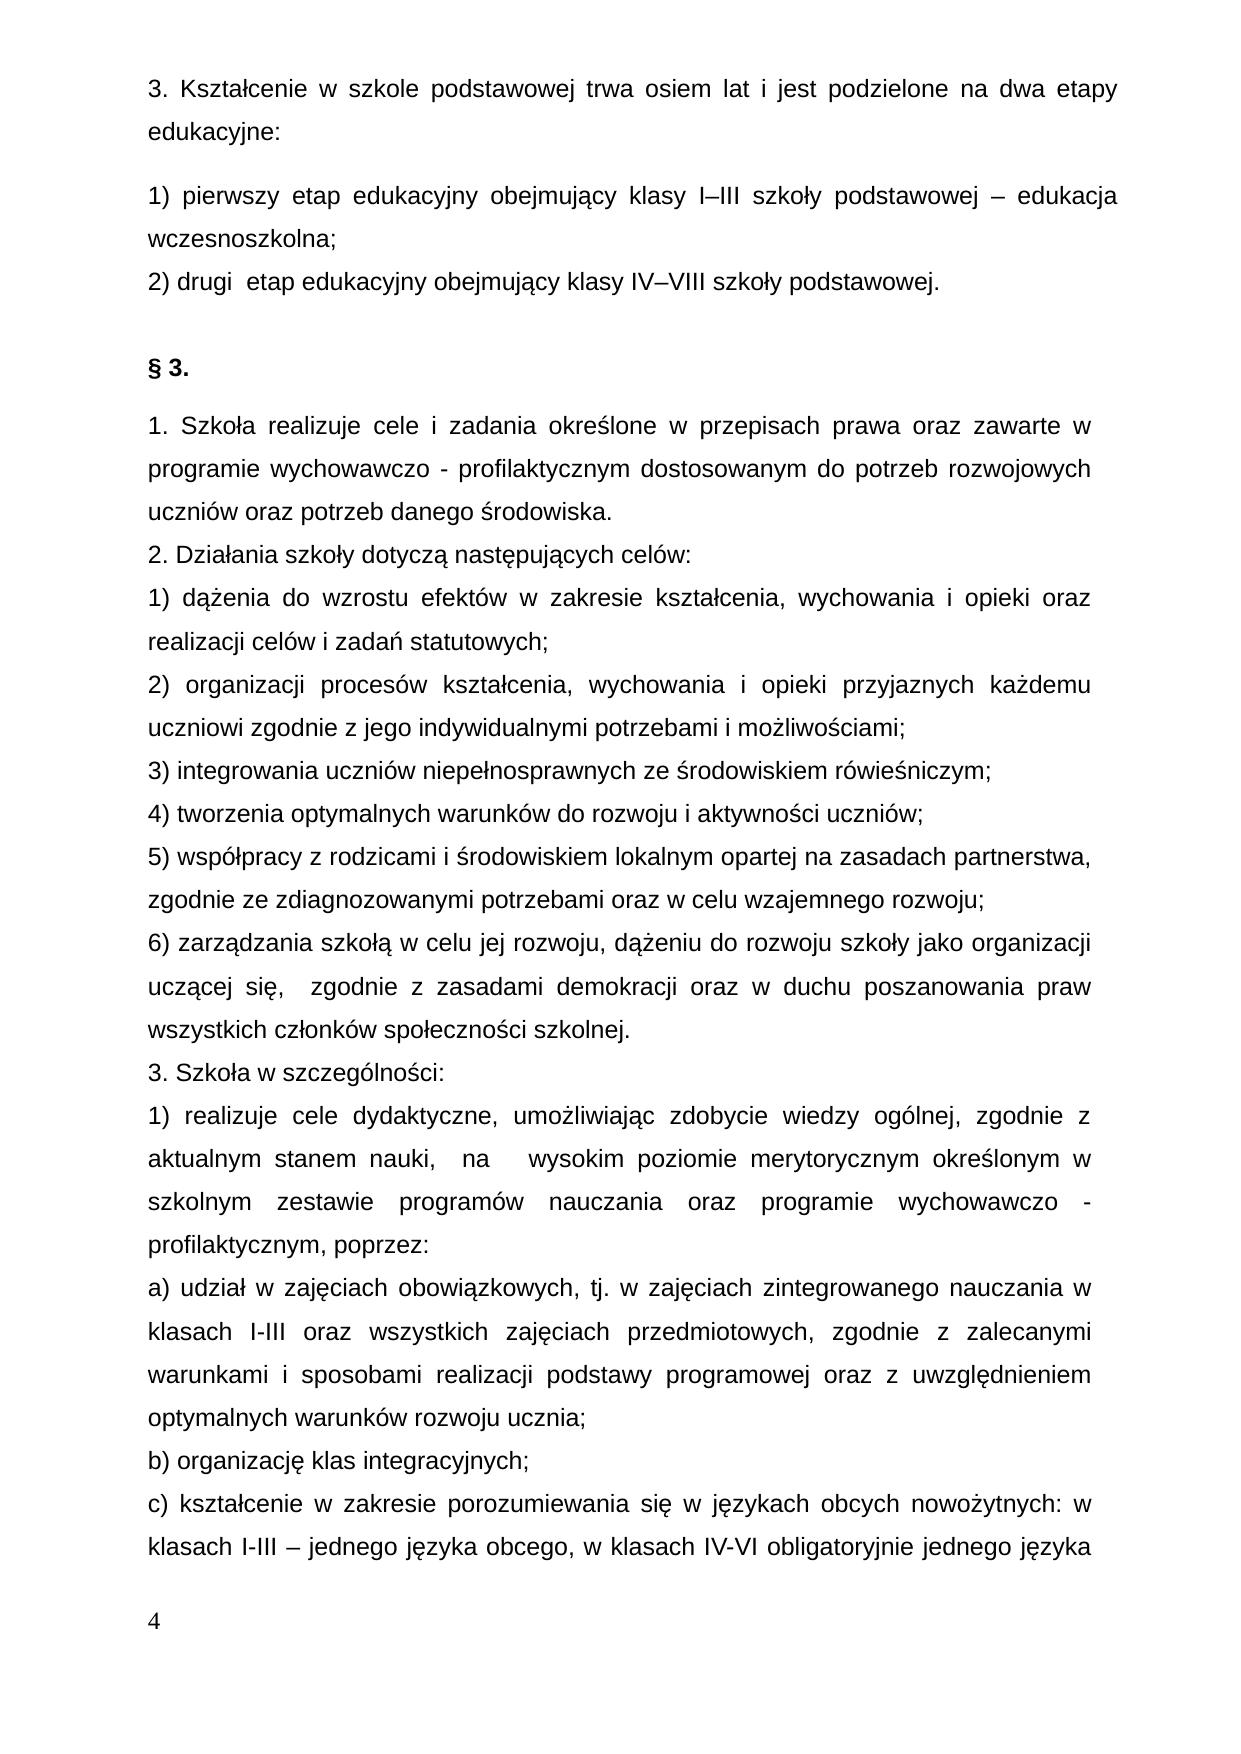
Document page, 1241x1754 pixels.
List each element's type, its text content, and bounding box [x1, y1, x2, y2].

text b) organizację klas integracyjnych; [148, 1446, 1093, 1474]
text 2) organizacji procesów kształcenia, wychowania i opieki przyjaznych każdemu uczniowi zgodnie z jego indywidualnymi potrzebami i możliwościami; [148, 669, 1093, 741]
text 1) dążenia do wzrostu efektów w zakresie kształcenia, wychowania i opieki oraz realizacji celów i zadań statutowych; [148, 583, 1093, 655]
text § 3. [148, 353, 1093, 382]
text 3. Kształcenie w szkole podstawowej trwa osiem lat i jest podzielone na dwa etapy edukacyjne: [148, 74, 1119, 146]
text 5) współpracy z rodzicami i środowiskiem lokalnym opartej na zasadach partnerstwa, zgodnie ze zdiagnozowanymi potrzebami oraz w celu wzajemnego rozwoju; [148, 842, 1093, 914]
text 4) tworzenia optymalnych warunków do rozwoju i aktywności uczniów; [148, 799, 1093, 828]
text 1. Szkoła realizuje cele i zadania określone w przepisach prawa oraz zawarte w programie wychowawczo - profilaktycznym dostosowanym do potrzeb rozwojowych uczniów oraz potrzeb danego środowiska. [148, 411, 1093, 526]
text 2. Działania szkoły dotyczą następujących celów: [148, 540, 1093, 569]
text a) udział w zajęciach obowiązkowych, tj. w zajęciach zintegrowanego nauczania w klasach I-III oraz wszystkich zajęciach przedmiotowych, zgodnie z zalecanymi warunkami i sposobami realizacji podstawy programowej oraz z uwzględnieniem optymalnych warunków rozwoju ucznia; [148, 1273, 1093, 1431]
text 2) drugi etap edukacyjny obejmujący klasy IV–VIII szkoły podstawowej. [148, 267, 1119, 296]
text 1) realizuje cele dydaktyczne, umożliwiając zdobycie wiedzy ogólnej, zgodnie z aktualnym stanem nauki, na wysokim poziomie merytorycznym określonym w szkolnym zestawie programów nauczania oraz programie wychowawczo - profilaktycznym, poprzez: [148, 1101, 1093, 1259]
text 1) pierwszy etap edukacyjny obejmujący klasy I–III szkoły podstawowej – edukacja wczesnoszkolna; [148, 181, 1119, 253]
text 3. Szkoła w szczególności: [148, 1058, 1093, 1086]
text 6) zarządzania szkołą w celu jej rozwoju, dążeniu do rozwoju szkoły jako organizacji uczącej się, zgodnie z zasadami demokracji oraz w duchu poszanowania praw wszystkich członków społeczności szkolnej. [148, 928, 1093, 1043]
text 3) integrowania uczniów niepełnosprawnych ze środowiskiem rówieśniczym; [148, 756, 1093, 784]
text c) kształcenie w zakresie porozumiewania się w językach obcych nowożytnych: w klasach I-III – jednego języka obcego, w klasach IV-VI obligatoryjnie jednego języka [148, 1489, 1093, 1561]
